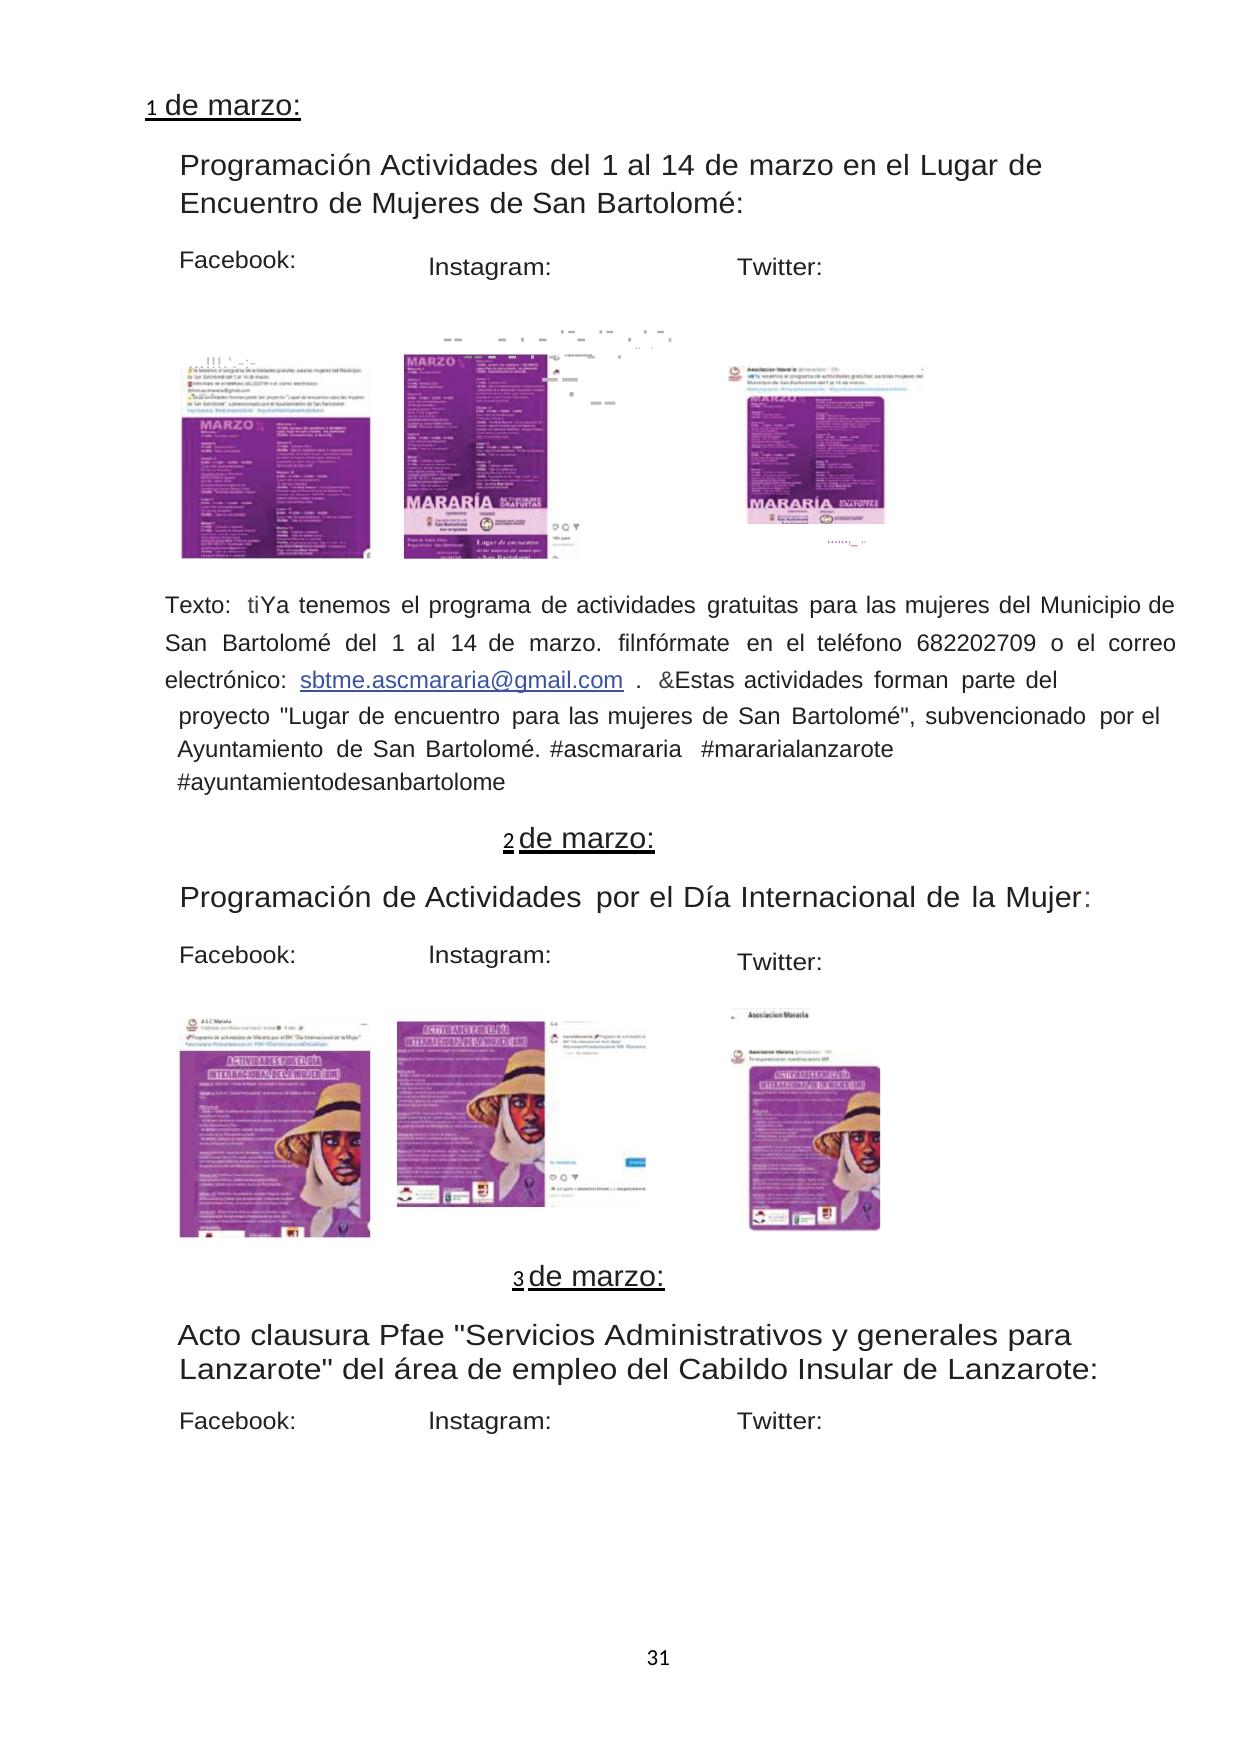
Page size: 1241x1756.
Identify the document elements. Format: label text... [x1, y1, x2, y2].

text -------··--·---·-··..·. -· [164, 317, 675, 358]
text proyecto "Lugar de encuentro para las mujeres de San Bartolomé", subvencionado por el [177, 704, 1186, 730]
text lnstagram: [429, 254, 554, 281]
text Programación de Actividades por el Día Internacional de la Mujer: [179, 880, 1186, 914]
text Acto clausura Pfae "Servicios Administrativos y generales para Lanzarote" del área de empleo del Cabildo Insular de Lanzarote: [177, 1318, 1130, 1386]
text Programación Actividades del 1 al 14 de marzo en el Lugar de Encuentro de Mujeres de San Bartolomé: [179, 148, 1130, 219]
text Twitter: [737, 254, 1186, 281]
text #ayuntamientodesanbartolome [177, 768, 1186, 796]
list de marzo: [503, 1259, 664, 1293]
list de marzo: [503, 821, 1186, 855]
text Facebook: lnstagram: Twitter: [179, 1407, 1186, 1435]
text Twitter: [737, 948, 1186, 976]
text · --·---·- [565, 379, 671, 423]
text -- [164, 358, 403, 400]
text Texto: tiYa tenemos el programa de actividades gratuitas para las mujeres del Municipio de San Bartolomé del 1 al 14 de marzo. filnfórmate en el teléfono 682202709 o el correo electrónico: sbtme.ascmararia@gmail.com . &Estas actividades forman parte del [164, 591, 1176, 694]
text Ayuntamiento de San Bartolomé. #ascmararia #mararialanzarote [177, 735, 1186, 763]
text Facebook: lnstagram: [179, 941, 664, 968]
text Facebook: [179, 247, 302, 274]
list de marzo: [145, 88, 1186, 122]
text ......,_ .. [827, 524, 1186, 548]
